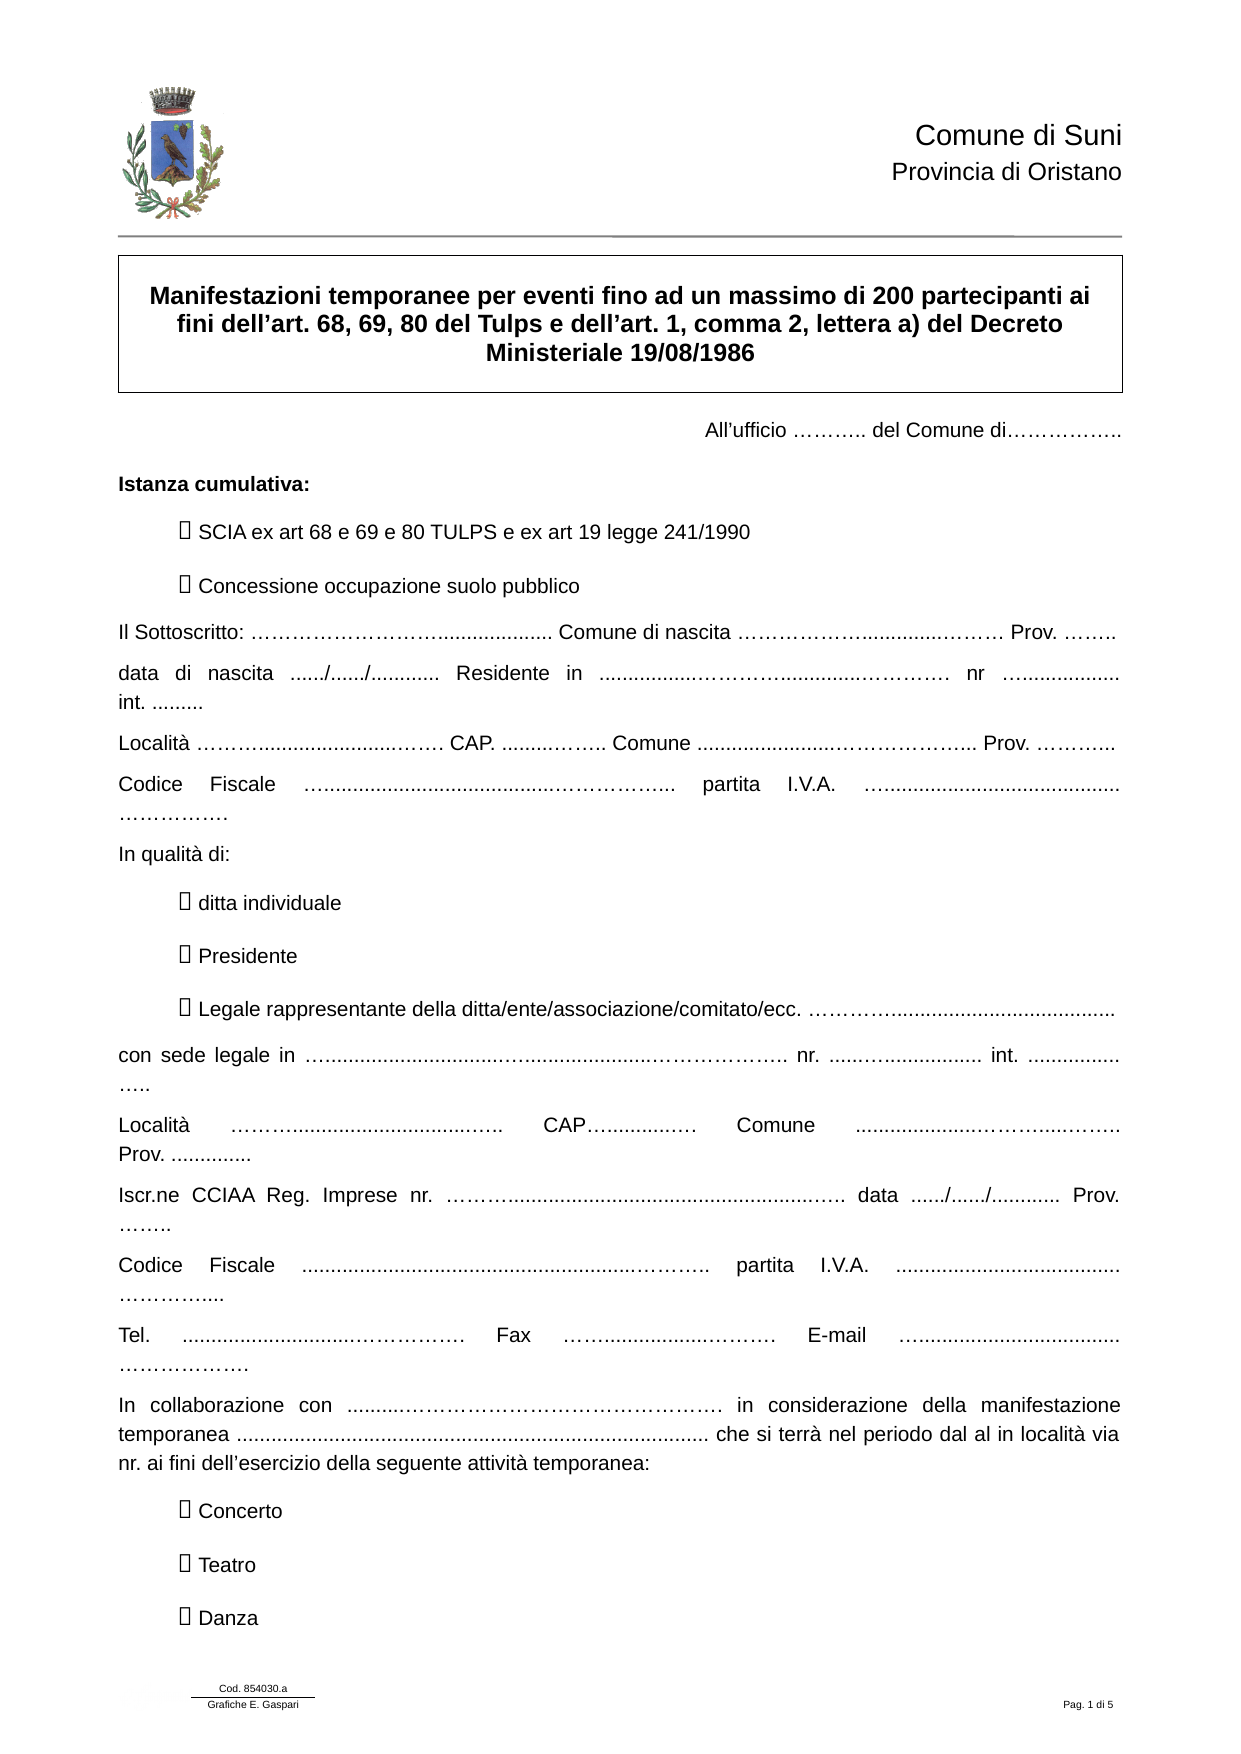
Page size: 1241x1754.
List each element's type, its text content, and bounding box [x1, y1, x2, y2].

text Comune di Suni [224, 118, 1122, 152]
table_header Manifestazioni temporanee per eventi fino ad un massimo di 200 partecipanti ai fini dell’art. 68, 69, 80 del Tulps e dell’art. 1, comma 2, lettera a) del Decreto Ministeriale 19/08/1986 [119, 256, 1122, 392]
text  Concerto [177, 1492, 1122, 1526]
text All’ufficio ……….. del Comune di…………….. [118, 418, 1122, 442]
text Il Sottoscritto: ……………………….................... Comune di nascita ………………..............……… Prov. …….. [118, 619, 1122, 643]
text In qualità di: [118, 842, 1122, 866]
text Località ………........................……. CAP. .........…….. Comune ........................………………... Prov. ………... [118, 731, 1122, 755]
text Codice Fiscale …........................................……………... partita I.V.A. ….........................................……………. [118, 772, 1122, 825]
text Iscr.ne CCIAA Reg. Imprese nr. ……….....................................................….. data ....../....../............ Prov. …….. [118, 1183, 1122, 1236]
text  Legale rappresentante della ditta/ente/associazione/comitato/ecc. …………....................................... [177, 990, 1122, 1024]
text Istanza cumulativa: [118, 472, 1122, 496]
text Codice Fiscale ..........................................................……….. partita I.V.A. .......................................………….... [118, 1253, 1122, 1306]
text  SCIA ex art 68 e 69 e 80 TULPS e ex art 19 legge 241/1990 [177, 513, 1122, 547]
text Tel. ..............................……………. Fax ……..................………. E-mail …...................................………………. [118, 1323, 1122, 1376]
text  Teatro [177, 1545, 1122, 1579]
text con sede legale in …...............................…......................……………….. nr. ......…................. int. ................….. [118, 1043, 1122, 1096]
text Località ………...............................….. CAP…...........…. Comune .....................……….....…….. Prov. .............. [118, 1113, 1122, 1166]
text  ditta individuale [177, 883, 1122, 917]
text  Concessione occupazione suolo pubblico [177, 566, 1122, 600]
text data di nascita ....../....../............ Residente in .................…………..............…………. nr …................. int. ......... [118, 661, 1122, 713]
text In collaborazione con ..........………………………………………. in considerazione della manifestazione temporanea .................................................................................. che si terrà nel periodo dal al in località via nr. ai fini dell’esercizio della seguente attività temporanea: [118, 1393, 1122, 1475]
picture [122, 87, 224, 219]
text  Presidente [177, 937, 1122, 971]
text Provincia di Oristano [224, 157, 1122, 185]
text  Danza [177, 1599, 1122, 1633]
